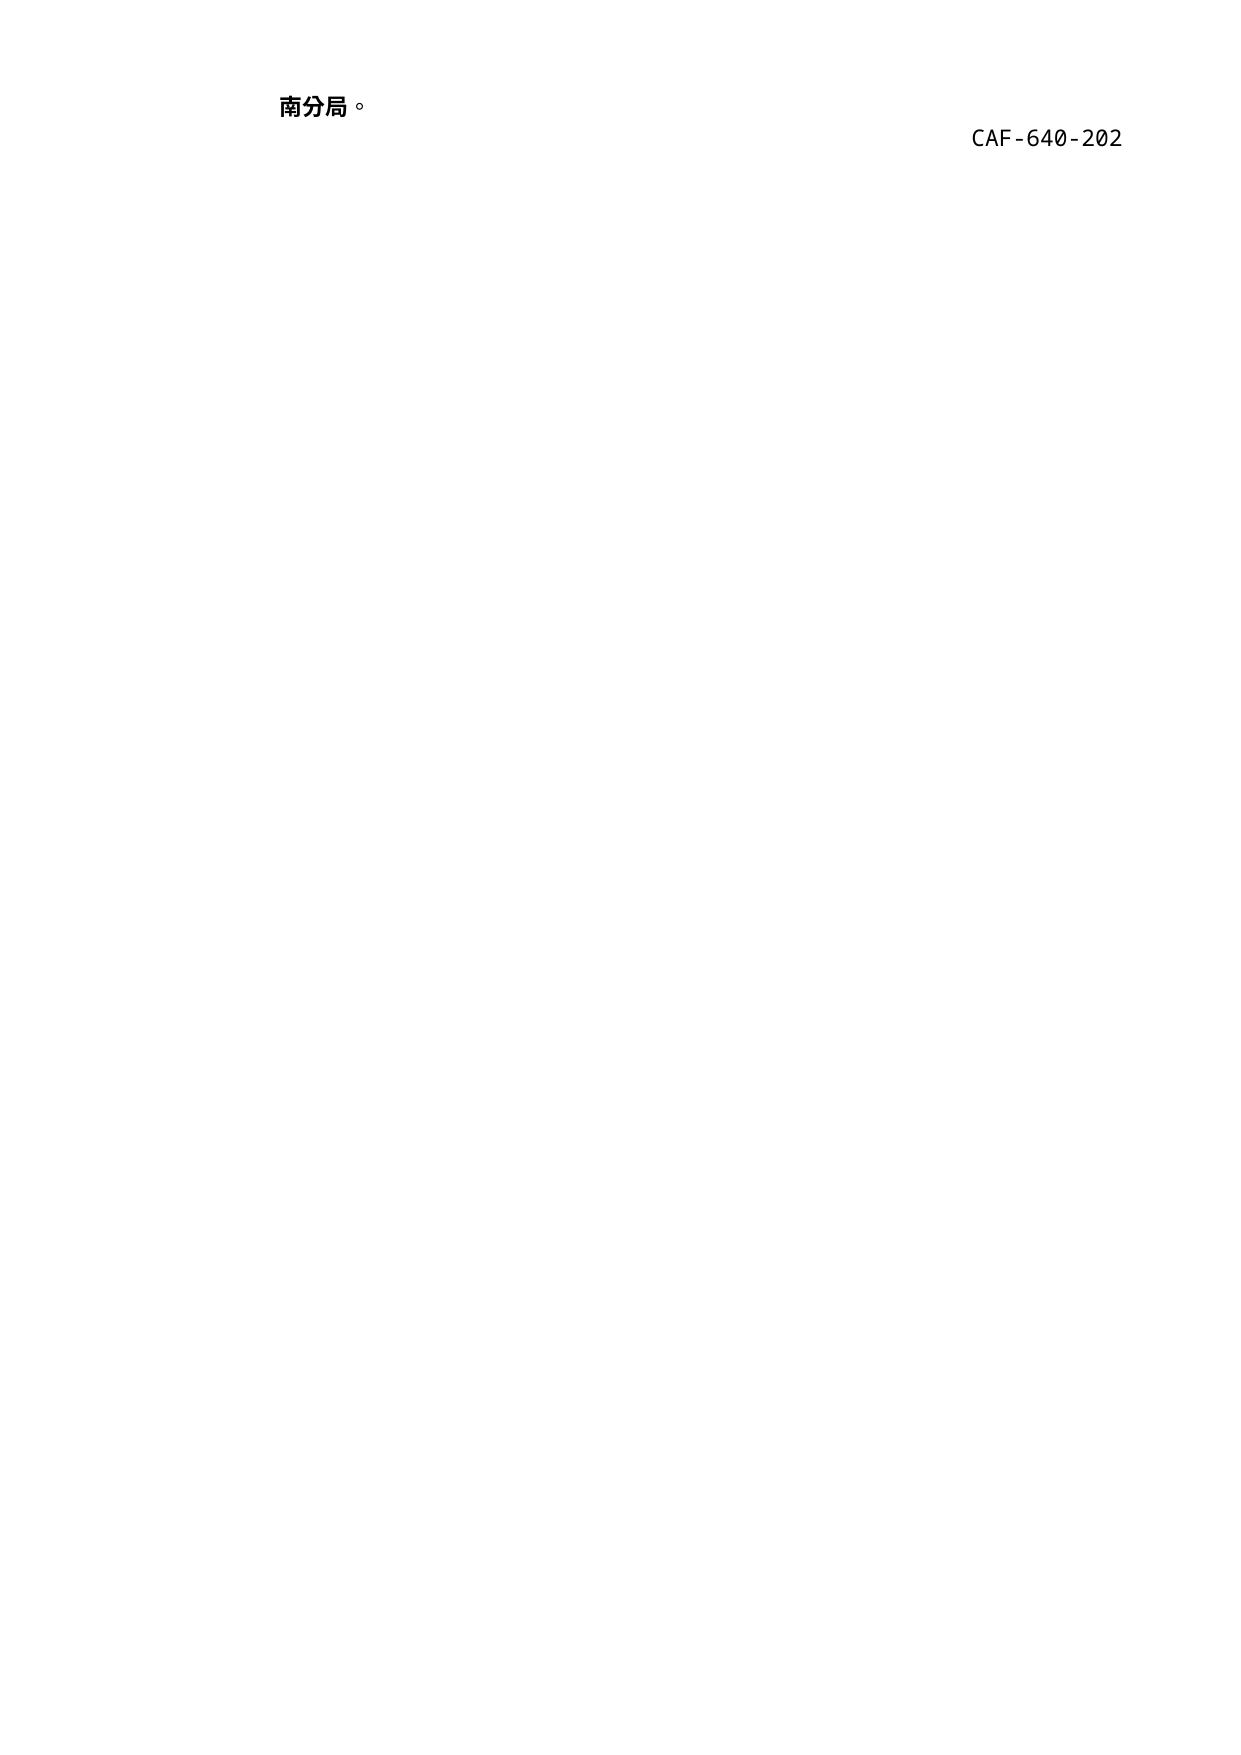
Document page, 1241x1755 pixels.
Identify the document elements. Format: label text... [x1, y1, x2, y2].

text CAF-640-202 [118, 122, 1122, 153]
text 南分局。 [137, 89, 1122, 122]
